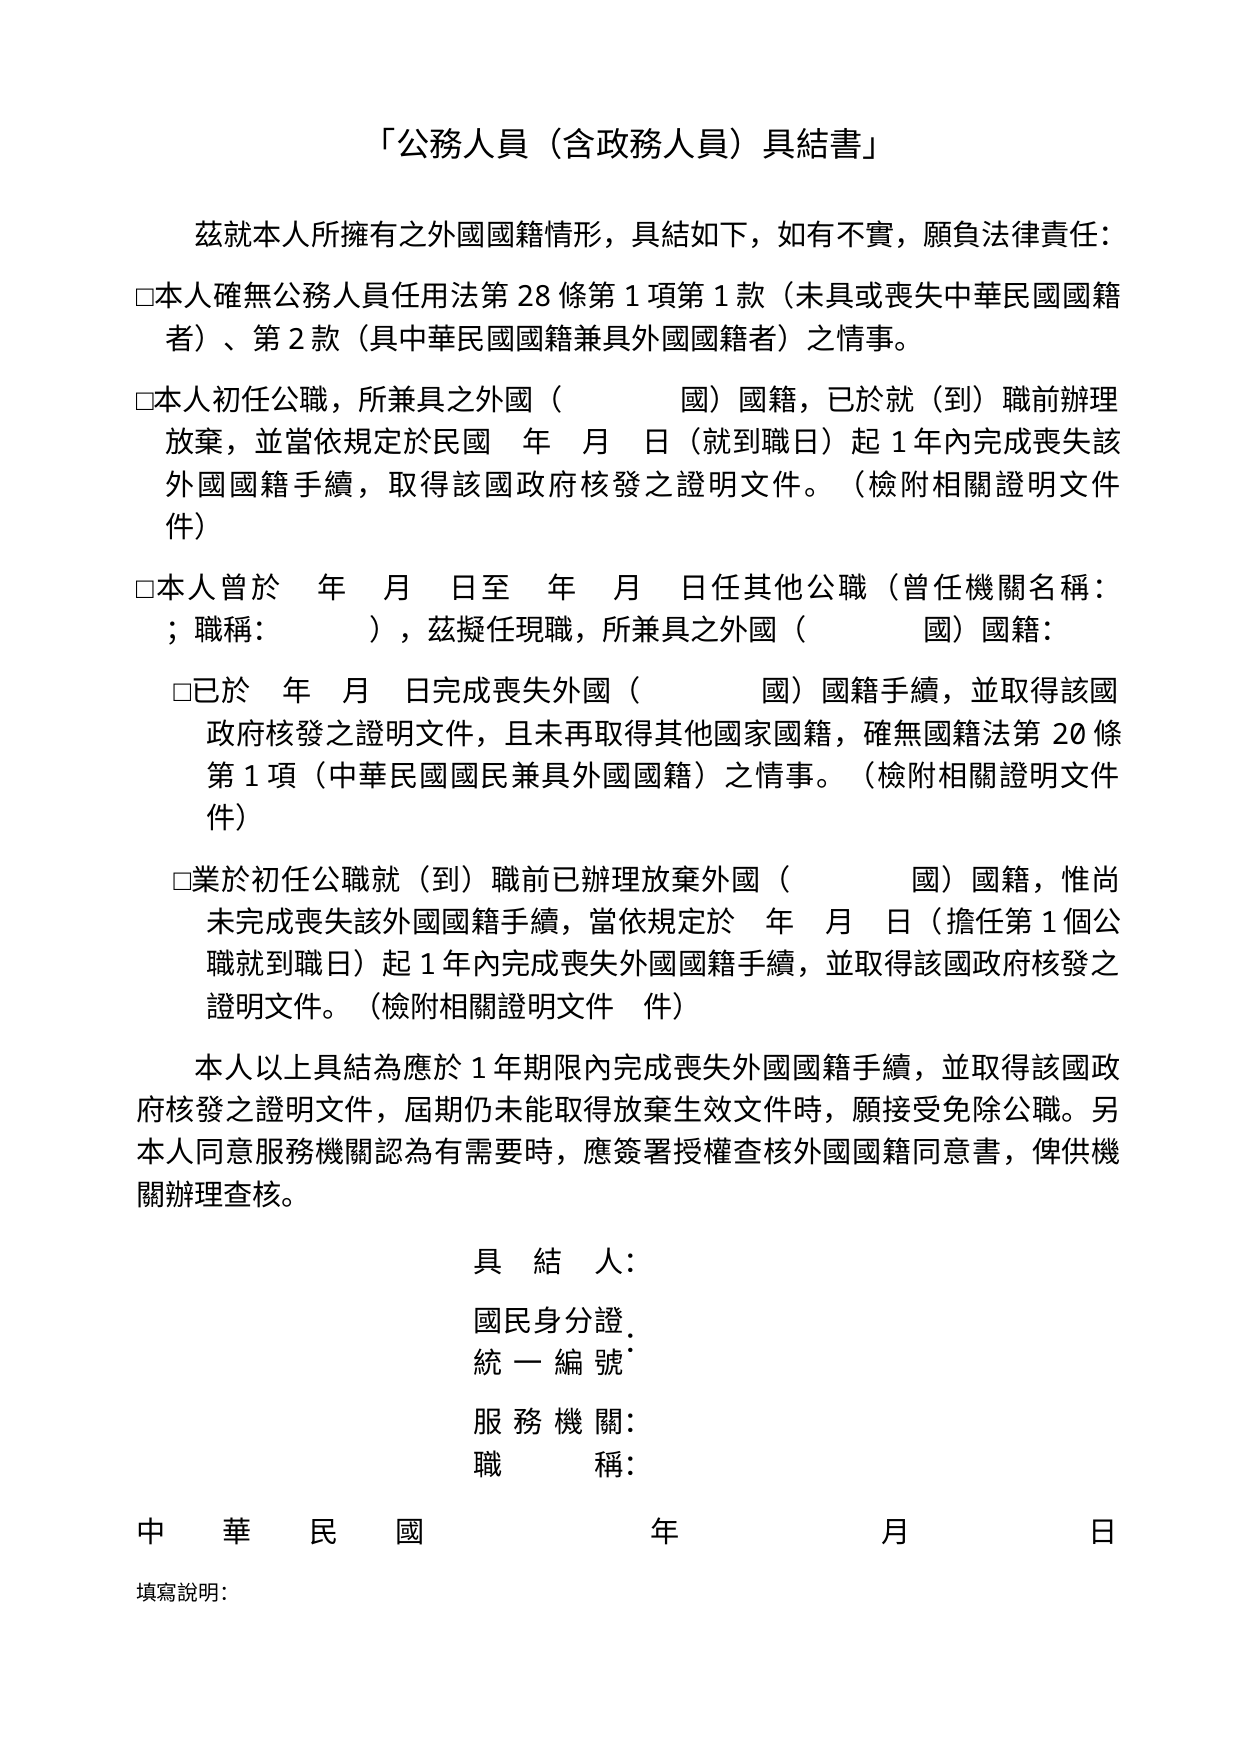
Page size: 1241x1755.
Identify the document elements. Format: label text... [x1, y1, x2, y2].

table_cell ： [623, 1298, 1111, 1382]
table_cell [623, 1281, 1111, 1298]
text 本人以上具結為應於1年期限內完成喪失外國國籍手續，並取得該國政府核發之證明文件，屆期仍未能取得放棄生效文件時，願接受免除公職。另本人同意服務機關認為有需要時，應簽署授權查核外國國籍同意書，俾供機關辦理查核。 [136, 1044, 1122, 1214]
table_cell [380, 1441, 473, 1483]
table_header ： [623, 1239, 1111, 1281]
table_cell [623, 1382, 1111, 1399]
table_header [380, 1239, 473, 1281]
text 茲就本人所擁有之外國國籍情形，具結如下，如有不實，願負法律責任： [136, 212, 1122, 254]
text □本人初任公職，所兼具之外國（ 國）國籍，已於就（到）職前辦理放棄，並當依規定於民國 年 月 日（就到職日）起1年內完成喪失該外國國籍手續，取得該國政府核發之證明文件。（檢附相關證明文件 件） [136, 376, 1122, 546]
text □已於 年 月 日完成喪失外國（ 國）國籍手續，並取得該國政府核發之證明文件，且未再取得其他國家國籍，確無國籍法第20條第1項（中華民國國民兼具外國國籍）之情事。（檢附相關證明文件 件） [173, 668, 1122, 837]
table_cell ： [623, 1399, 1111, 1441]
text 填寫說明： [136, 1576, 1122, 1606]
table_cell 職稱 [473, 1441, 623, 1483]
text □本人確無公務人員任用法第28條第1項第1款（未具或喪失中華民國國籍者）、第2款（具中華民國國籍兼具外國國籍者）之情事。 [136, 273, 1122, 358]
table_cell [473, 1281, 623, 1298]
text 「公務人員（含政務人員）具結書」 [136, 118, 1122, 166]
table_cell [380, 1399, 473, 1441]
table_cell [380, 1281, 473, 1298]
table_cell 服務機關 [473, 1399, 623, 1441]
table_cell [473, 1382, 623, 1399]
text □本人曾於 年 月 日至 年 月 日任其他公職（曾任機關名稱： ；職稱： ），茲擬任現職，所兼具之外國（ 國）國籍： [136, 564, 1122, 649]
text 中 華 民 國 年 月 日 [136, 1508, 1122, 1551]
table_header 具結人 [473, 1239, 623, 1281]
table_cell [380, 1382, 473, 1399]
table_cell ： [623, 1441, 1111, 1483]
text □業於初任公職就（到）職前已辦理放棄外國（ 國）國籍，惟尚未完成喪失該外國國籍手續，當依規定於 年 月 日（擔任第1個公職就到職日）起1年內完成喪失外國國籍手續，並取得該國政府核發之證明文件。（檢附相關證明文件 件） [173, 856, 1122, 1026]
table_cell 國民身分證 統一編號 [473, 1298, 623, 1382]
table_cell [380, 1298, 473, 1382]
